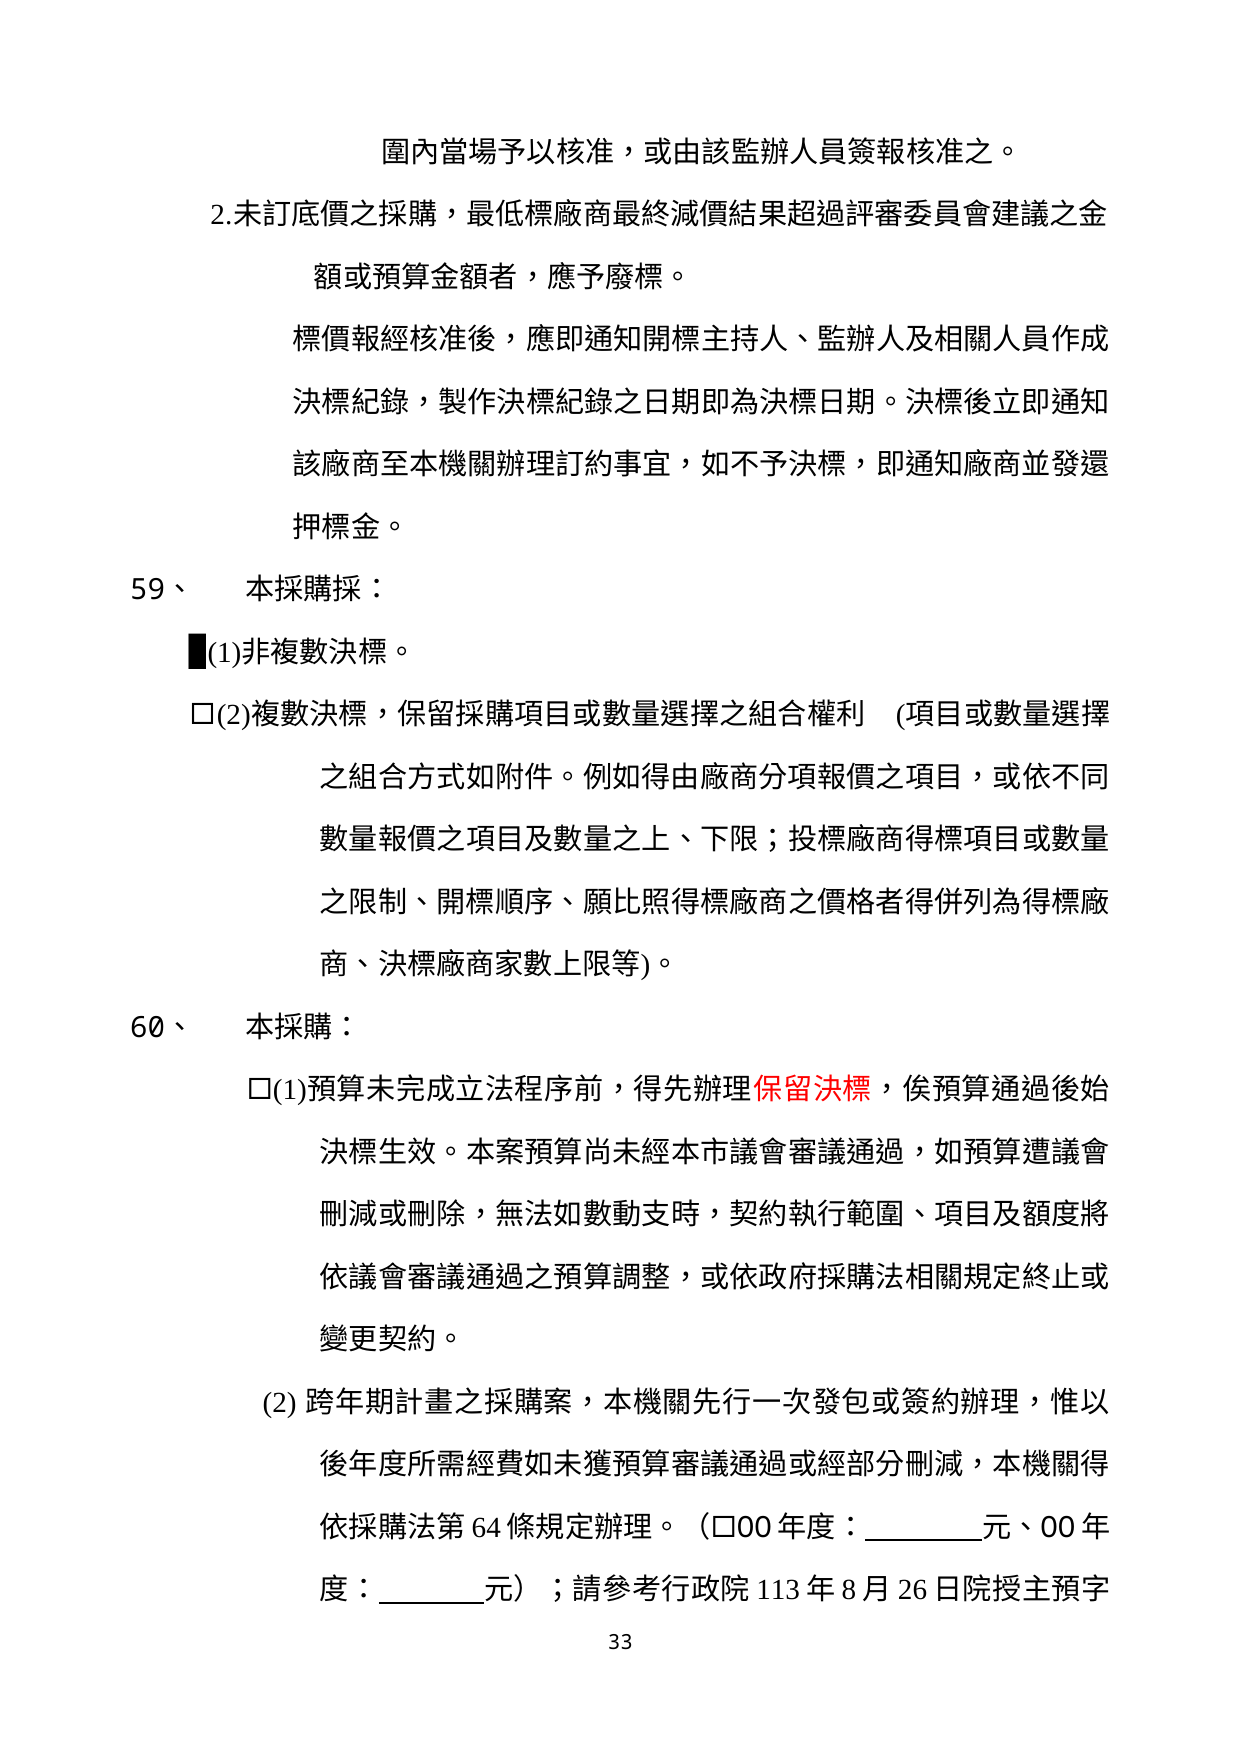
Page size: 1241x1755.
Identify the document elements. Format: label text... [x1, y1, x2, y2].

list 本採購採： [130, 545, 1110, 608]
text (2) 跨年期計畫之採購案，本機關先行一次發包或簽約辦理，惟以後年度所需經費如未獲預算審議通過或經部分刪減，本機關得依採購法第64條規定辦理。（OO年度： 元、OO年度： 元）；請參考行政院113年8月26日院授主預字 [247, 1358, 1110, 1608]
text (2)複數決標，保留採購項目或數量選擇之組合權利 (項目或數量選擇之組合方式如附件。例如得由廠商分項報價之項目，或依不同數量報價之項目及數量之上、下限；投標廠商得標項目或數量之限制、開標順序、願比照得標廠商之價格者得併列為得標廠商、決標廠商家數上限等)。 [130, 670, 1110, 983]
list 本採購： [130, 983, 1110, 1045]
text 2.未訂底價之採購，最低標廠商最終減價結果超過評審委員會建議之金額或預算金額者，應予廢標。 [130, 170, 1110, 295]
text (1)預算未完成立法程序前，得先辦理保留決標，俟預算通過後始決標生效。本案預算尚未經本市議會審議通過，如預算遭議會刪減或刪除，無法如數動支時，契約執行範圍、項目及額度將依議會審議通過之預算調整，或依政府採購法相關規定終止或變更契約。 [247, 1045, 1110, 1358]
text 圍內當場予以核准，或由該監辦人員簽報核准之。 [130, 108, 1110, 170]
text █(1)非複數決標。 [130, 608, 1110, 670]
text 標價報經核准後，應即通知開標主持人、監辦人及相關人員作成決標紀錄，製作決標紀錄之日期即為決標日期。決標後立即通知該廠商至本機關辦理訂約事宜，如不予決標，即通知廠商並發還押標金。 [292, 295, 1110, 545]
